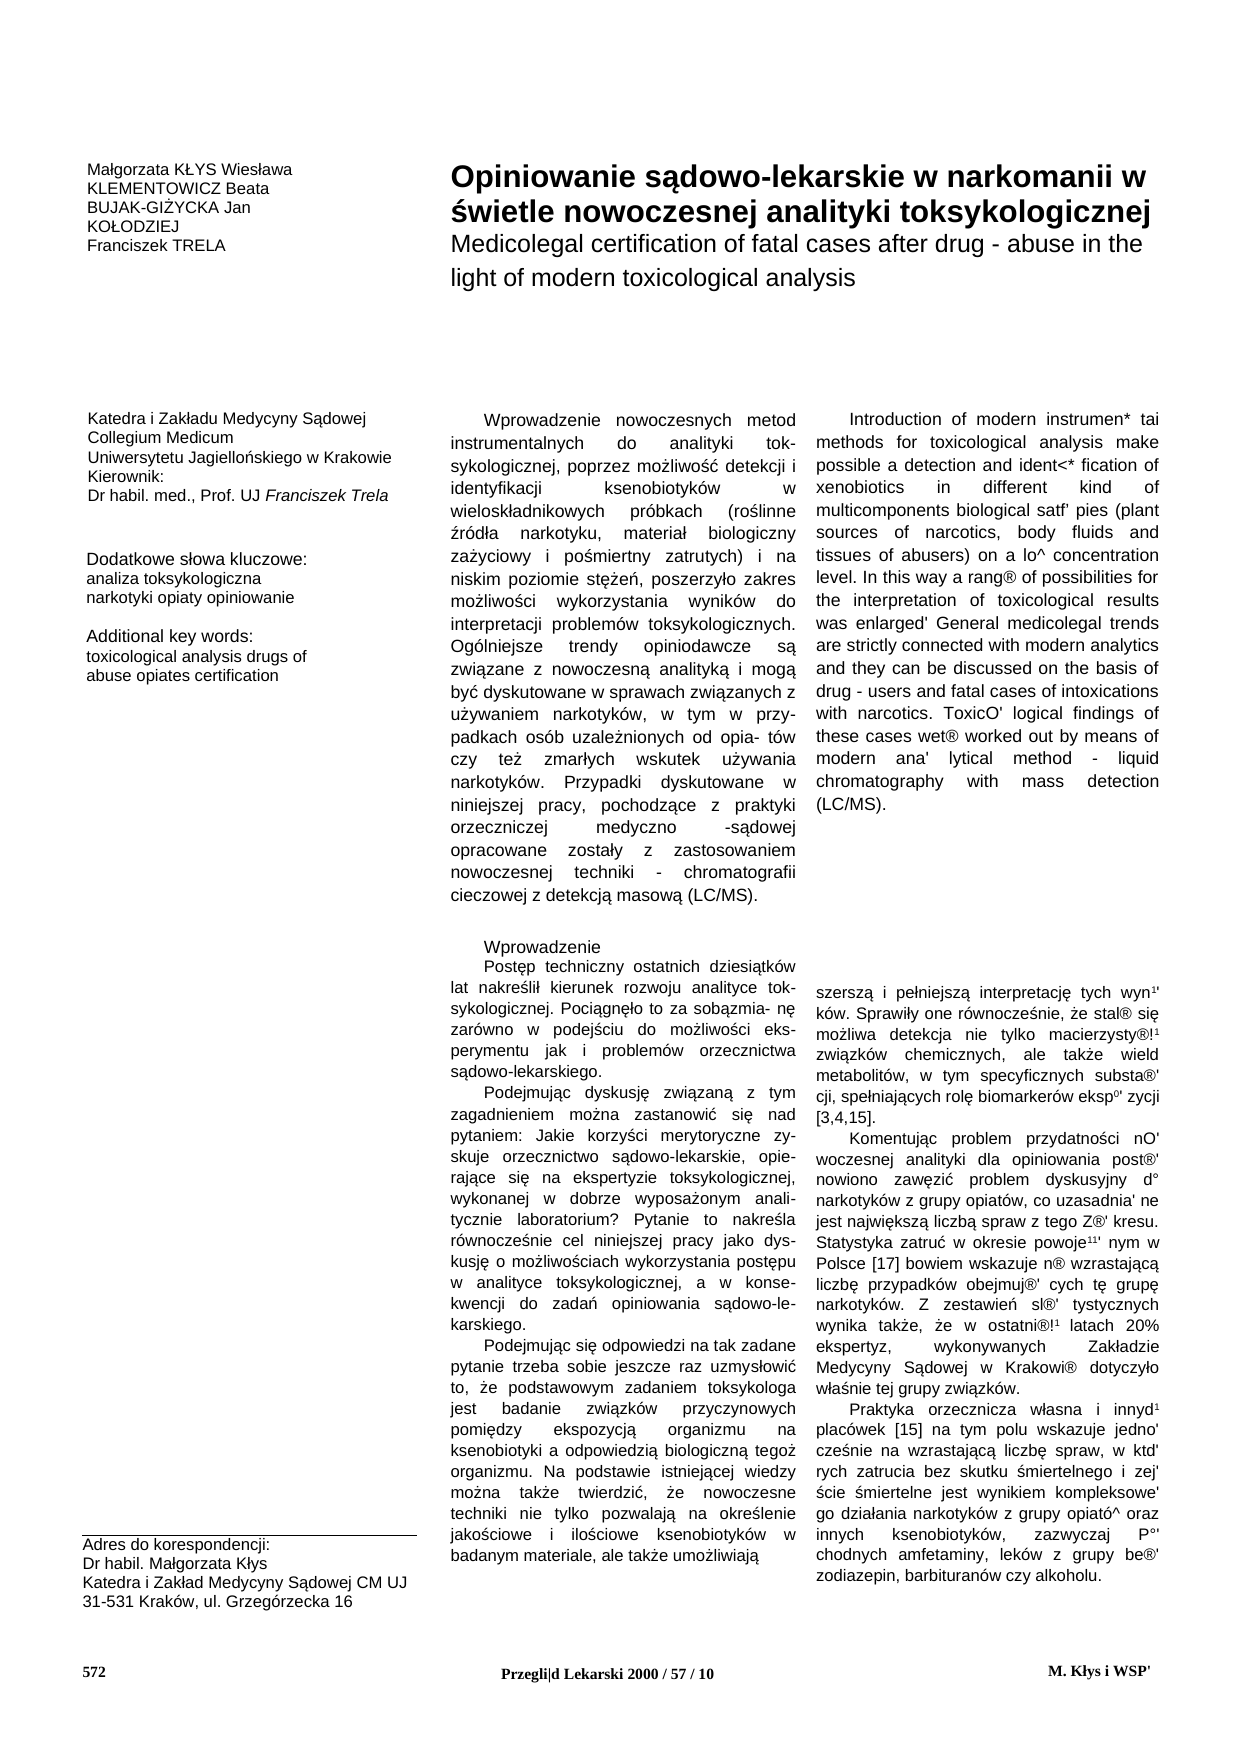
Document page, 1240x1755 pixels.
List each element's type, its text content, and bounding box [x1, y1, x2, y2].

subtitle Opiniowanie sądowo-lekarskie w narkomanii w świetle nowoczesnej analityki toksykologicznej [450, 158, 1159, 229]
text Adres do korespondencji: [82, 1536, 417, 1554]
text Dr habil. med., Prof. UJ Franciszek Trela [87, 486, 400, 505]
text Katedra i Zakład Medycyny Sądowej CM UJ 31-531 Kraków, ul. Grzegórzecka 16 [82, 1573, 417, 1611]
text Collegium Medicum [87, 428, 400, 447]
text Additional key words: toxicological analysis drugs of abuse opiates certification [86, 626, 319, 685]
text Podejmując dyskusję związaną z tym zagadnieniem można zastanowić się nad pytaniem: Jakie korzyści merytoryczne zy­skuje orzecznictwo sądowo-lekarskie, opie­rające się na ekspertyzie toksykologicznej, wykonanej w dobrze wyposażonym anali­tycznie laboratorium? Pytanie to nakreśla równocześnie cel niniejszej pracy jako dys­kusję o możliwościach wykorzystania postę­pu w analityce toksykologicznej, a w konse­kwencji do zadań opiniowania sądowo-le­karskiego. [450, 1083, 796, 1334]
text Komentując problem przydatności nO' woczesnej analityki dla opiniowania post®' nowiono zawęzić problem dyskusyjny d° narkotyków z grupy opiatów, co uzasadnia' ne jest największą liczbą spraw z tego Z®' kresu. Statystyka zatruć w okresie powoje11' nym w Polsce [17] bowiem wskazuje n® wzrastającą liczbę przypadków obejmuj®' cych tę grupę narkotyków. Z zestawień sl®' tystycznych wynika także, że w ostatni®!1 latach 20% ekspertyz, wykonywanych Zakładzie Medycyny Sądowej w Krakowi® dotyczyło właśnie tej grupy związków. [816, 1128, 1159, 1398]
text Praktyka orzecznicza własna i innyd1 placówek [15] na tym polu wskazuje jedno' cześnie na wzrastającą liczbę spraw, w ktd' rych zatrucia bez skutku śmiertelnego i zej' ście śmiertelne jest wynikiem kompleksowe' go działania narkotyków z grupy opiató^ oraz innych ksenobiotyków, zazwyczaj P°' chodnych amfetaminy, leków z grupy be®' zodiazepin, barbituranów czy alkoholu. [816, 1399, 1159, 1585]
text M. Kłys i WSP' [1048, 1662, 1157, 1680]
text Małgorzata KŁYS Wiesława KLEMENTOWICZ Beata BUJAK-GIŻYCKA Jan KOŁODZIEJ [87, 159, 306, 236]
text Uniwersytetu Jagiellońskiego w Krakowie Kierownik: [87, 447, 400, 486]
text Wprowadzenie nowoczesnych me­tod instrumentalnych do analityki tok­sykologicznej, poprzez możliwość de­tekcji i identyfikacji ksenobiotyków w wieloskładnikowych próbkach (roślin­ne źródła narkotyku, materiał biolo­giczny zażyciowy i pośmiertny zatru­tych) i na niskim poziomie stężeń, po­szerzyło zakres możliwości wykorzy­stania wyników do interpretacji proble­mów toksykologicznych. Ogólniejsze trendy opiniodawcze są związane z nowoczesną analityką i mogą być dys­kutowane w sprawach związanych z używaniem narkotyków, w tym w przy­padkach osób uzależnionych od opia- tów czy też zmarłych wskutek używa­nia narkotyków. Przypadki dyskutowa­ne w niniejszej pracy, pochodzące z praktyki orzeczniczej medyczno -sądo­wej opracowane zostały z zastosowa­niem nowoczesnej techniki - chroma­tografii cieczowej z detekcją masową (LC/MS). [450, 410, 796, 905]
text Postęp techniczny ostatnich dziesiątków lat nakreślił kierunek rozwoju analityce tok­sykologicznej. Pociągnęło to za sobązmia- nę zarówno w podejściu do możliwości eks­perymentu jak i problemów orzecznictwa sądowo-lekarskiego. [450, 957, 796, 1081]
text Wprowadzenie [450, 937, 796, 957]
text szerszą i pełniejszą interpretację tych wyn1' ków. Sprawiły one równocześnie, że stal® się możliwa detekcja nie tylko macierzysty®!1 związków chemicznych, ale także wield metabolitów, w tym specyficznych substa®' cji, spełniających rolę biomarkerów eksp0' zycji [3,4,15]. [816, 983, 1159, 1127]
text Dr habil. Małgorzata Kłys [82, 1554, 417, 1573]
text 572 [82, 1663, 112, 1681]
text Dodatkowe słowa kluczowe: analiza toksykologiczna narkotyki opiaty opiniowanie [86, 548, 319, 607]
subtitle Medicolegal certification of fatal cases after drug - abuse in the light of modern toxicological analysis [450, 229, 1159, 291]
text Katedra i Zakładu Medycyny Sądowej [87, 409, 400, 428]
text Przegli|d Lekarski 2000 / 57 / 10 [501, 1664, 742, 1682]
text Introduction of modern instrumen* tai methods for toxicological analysis make possible a detection and ident<* fication of xenobiotics in different kind of multicomponents biological satf’ pies (plant sources of narcotics, body fluids and tissues of abusers) on a lo^ concentration level. In this way a rang® of possibilities for the interpretation of toxicological results was enlarged' General medicolegal trends are strictly connected with modern analytics and they can be discussed on the basis of drug - users and fatal cases of intoxications with narcotics. ToxicO' logical findings of these cases wet® worked out by means of modern ana' lytical method - liquid chromatography with mass detection (LC/MS). [816, 409, 1159, 814]
text Podejmując się odpowiedzi na tak za­dane pytanie trzeba sobie jeszcze raz uzmy­słowić to, że podstawowym zadaniem tok­sykologa jest badanie związków przyczyno­wych pomiędzy ekspozycją organizmu na ksenobiotyki a odpowiedzią biologiczną te­goż organizmu. Na podstawie istniejącej wiedzy można także twierdzić, że nowocze­sne techniki nie tylko pozwalają na określe­nie jakościowe i ilościowe ksenobiotyków w badanym materiale, ale także umożliwiają [450, 1336, 796, 1565]
text Franciszek TRELA [87, 236, 306, 255]
